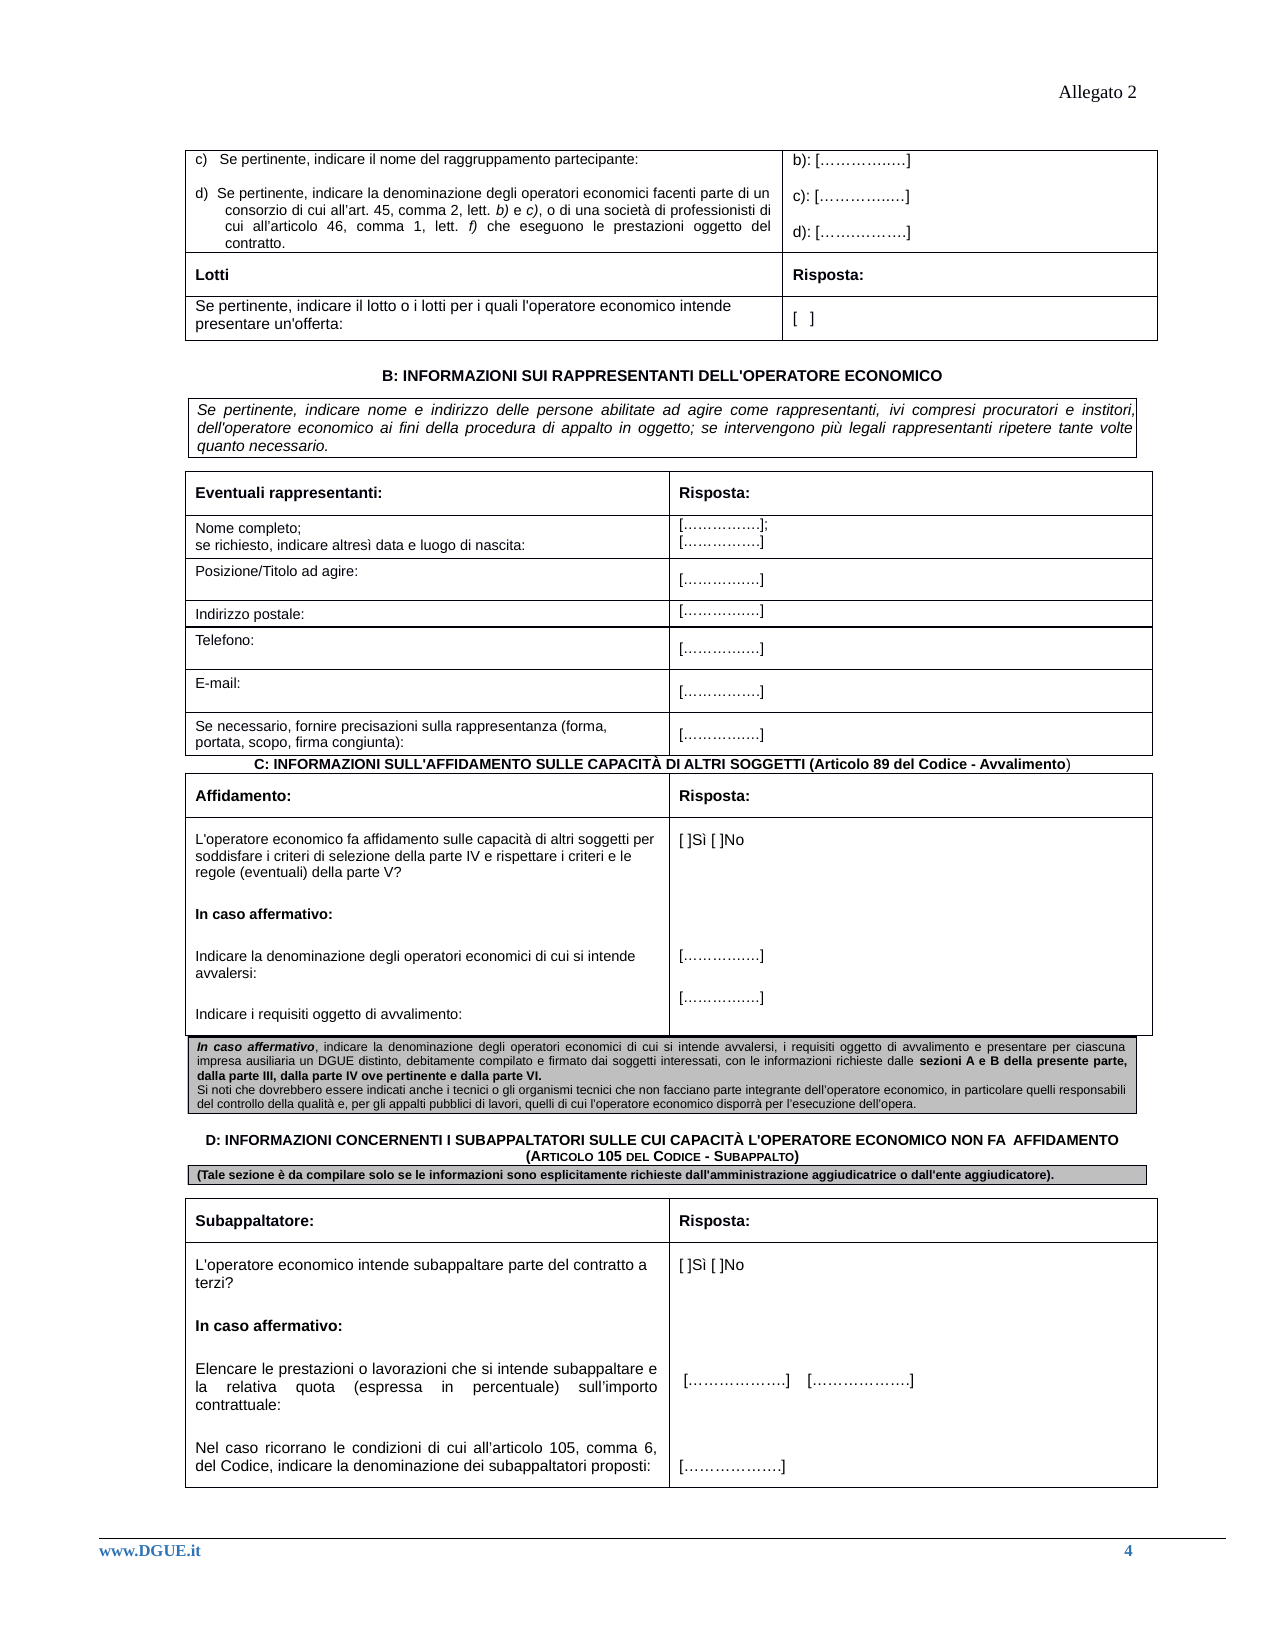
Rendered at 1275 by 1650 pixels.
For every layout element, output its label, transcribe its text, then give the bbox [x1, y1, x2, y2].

table_header Risposta: [670, 472, 1152, 514]
table_cell L'operatore economico intende subappaltare parte del contratto a terzi? In caso affermativo: Elencare le prestazioni o lavorazioni che si intende subappaltare e la relativa quota (espressa in percentuale) sull’importo contrattuale: Nel caso ricorrano le condizioni di cui all’articolo 105, comma 6, del Codice, indicare la denominazione dei subappaltatori proposti: [186, 1243, 669, 1487]
table_cell […………….] [670, 670, 1152, 712]
title D: Informazioni concernenti i subappaltatori sulle cui capacità l'operatore economico non fa affidamento (Articolo 105 del Codice - Subappalto) [187, 1131, 1137, 1165]
table_header Risposta: [670, 774, 1152, 817]
table_header Eventuali rappresentanti: [186, 472, 669, 514]
text Se pertinente, indicare nome e indirizzo delle persone abilitate ad agire come rappresentanti, ivi compresi procuratori e institori, dell'operatore economico ai fini della procedura di appalto in oggetto; se intervengono più legali rappresentanti ripetere tante volte quanto necessario. [189, 399, 1136, 457]
table_cell Posizione/Titolo ad agire: [186, 559, 669, 600]
table_cell […………….]; […………….] [670, 516, 1152, 557]
table_cell E-mail: [186, 670, 669, 712]
text Si noti che dovrebbero essere indicati anche i tecnici o gli organismi tecnici che non facciano parte integrante dell’operatore economico, in particolare quelli responsabili del controllo della qualità e, per gli appalti pubblici di lavori, quelli di cui l’operatore economico disporrà per l’esecuzione dell’opera. [189, 1079, 1136, 1113]
table_cell [………….…] [670, 713, 1152, 755]
table_cell Lotti [186, 253, 782, 296]
table_cell Risposta: [783, 253, 1157, 296]
table_header Affidamento: [186, 774, 669, 817]
table_cell Se pertinente, indicare il lotto o i lotti per i quali l'operatore economico intende presentare un'offerta: [186, 297, 782, 340]
table_cell L'operatore economico fa affidamento sulle capacità di altri soggetti per soddisfare i criteri di selezione della parte IV e rispettare i criteri e le regole (eventuali) della parte V? In caso affermativo: Indicare la denominazione degli operatori economici di cui si intende avvalersi: Indicare i requisiti oggetto di avvalimento: [186, 818, 669, 1035]
table_cell [ ]Sì [ ]No [……………….] [……………….] [……………….] [670, 1243, 1157, 1487]
table_cell Nome completo; se richiesto, indicare altresì data e luogo di nascita: [186, 516, 669, 557]
text In caso affermativo, indicare la denominazione degli operatori economici di cui si intende avvalersi, i requisiti oggetto di avvalimento e presentare per ciascuna impresa ausiliaria un DGUE distinto, debitamente compilato e firmato dai soggetti interessati, con le informazioni richieste dalle sezioni A e B della presente parte, dalla parte III, dalla parte IV ove pertinente e dalla parte VI. [189, 1038, 1136, 1079]
table_cell c) Se pertinente, indicare il nome del raggruppamento partecipante: d) Se pertinente, indicare la denominazione degli operatori economici facenti parte di un consorzio di cui all’art. 45, comma 2, lett. b) e c), o di una società di professionisti di cui all’articolo 46, comma 1, lett. f) che eseguono le prestazioni oggetto del contratto. [186, 151, 782, 252]
table_cell [………….…] [670, 628, 1152, 669]
title B: Informazioni sui rappresentanti dell'operatore economico [187, 367, 1137, 385]
table_cell [ ] [783, 297, 1157, 340]
table_cell Telefono: [186, 628, 669, 669]
table_cell Se necessario, fornire precisazioni sulla rappresentanza (forma, portata, scopo, firma congiunta): [186, 713, 669, 755]
title C: Informazioni sull'affidamento SULLE Capacità di altri soggetti (Articolo 89 del Codice - Avvalimento) [187, 756, 1137, 773]
table_cell Indirizzo postale: [186, 601, 669, 626]
table_cell b): […………..…] c): […………..…] d): […….……….] [783, 151, 1157, 252]
table_header Subappaltatore: [186, 1199, 669, 1242]
table_cell [………….…] [670, 559, 1152, 600]
table_header Risposta: [670, 1199, 1157, 1242]
title (Tale sezione è da compilare solo se le informazioni sono esplicitamente richieste dall'amministrazione aggiudicatrice o dall'ente aggiudicatore). [189, 1166, 1146, 1184]
table_cell [………….…] [670, 601, 1152, 626]
table_cell [ ]Sì [ ]No [………….…] [………….…] [670, 818, 1152, 1035]
